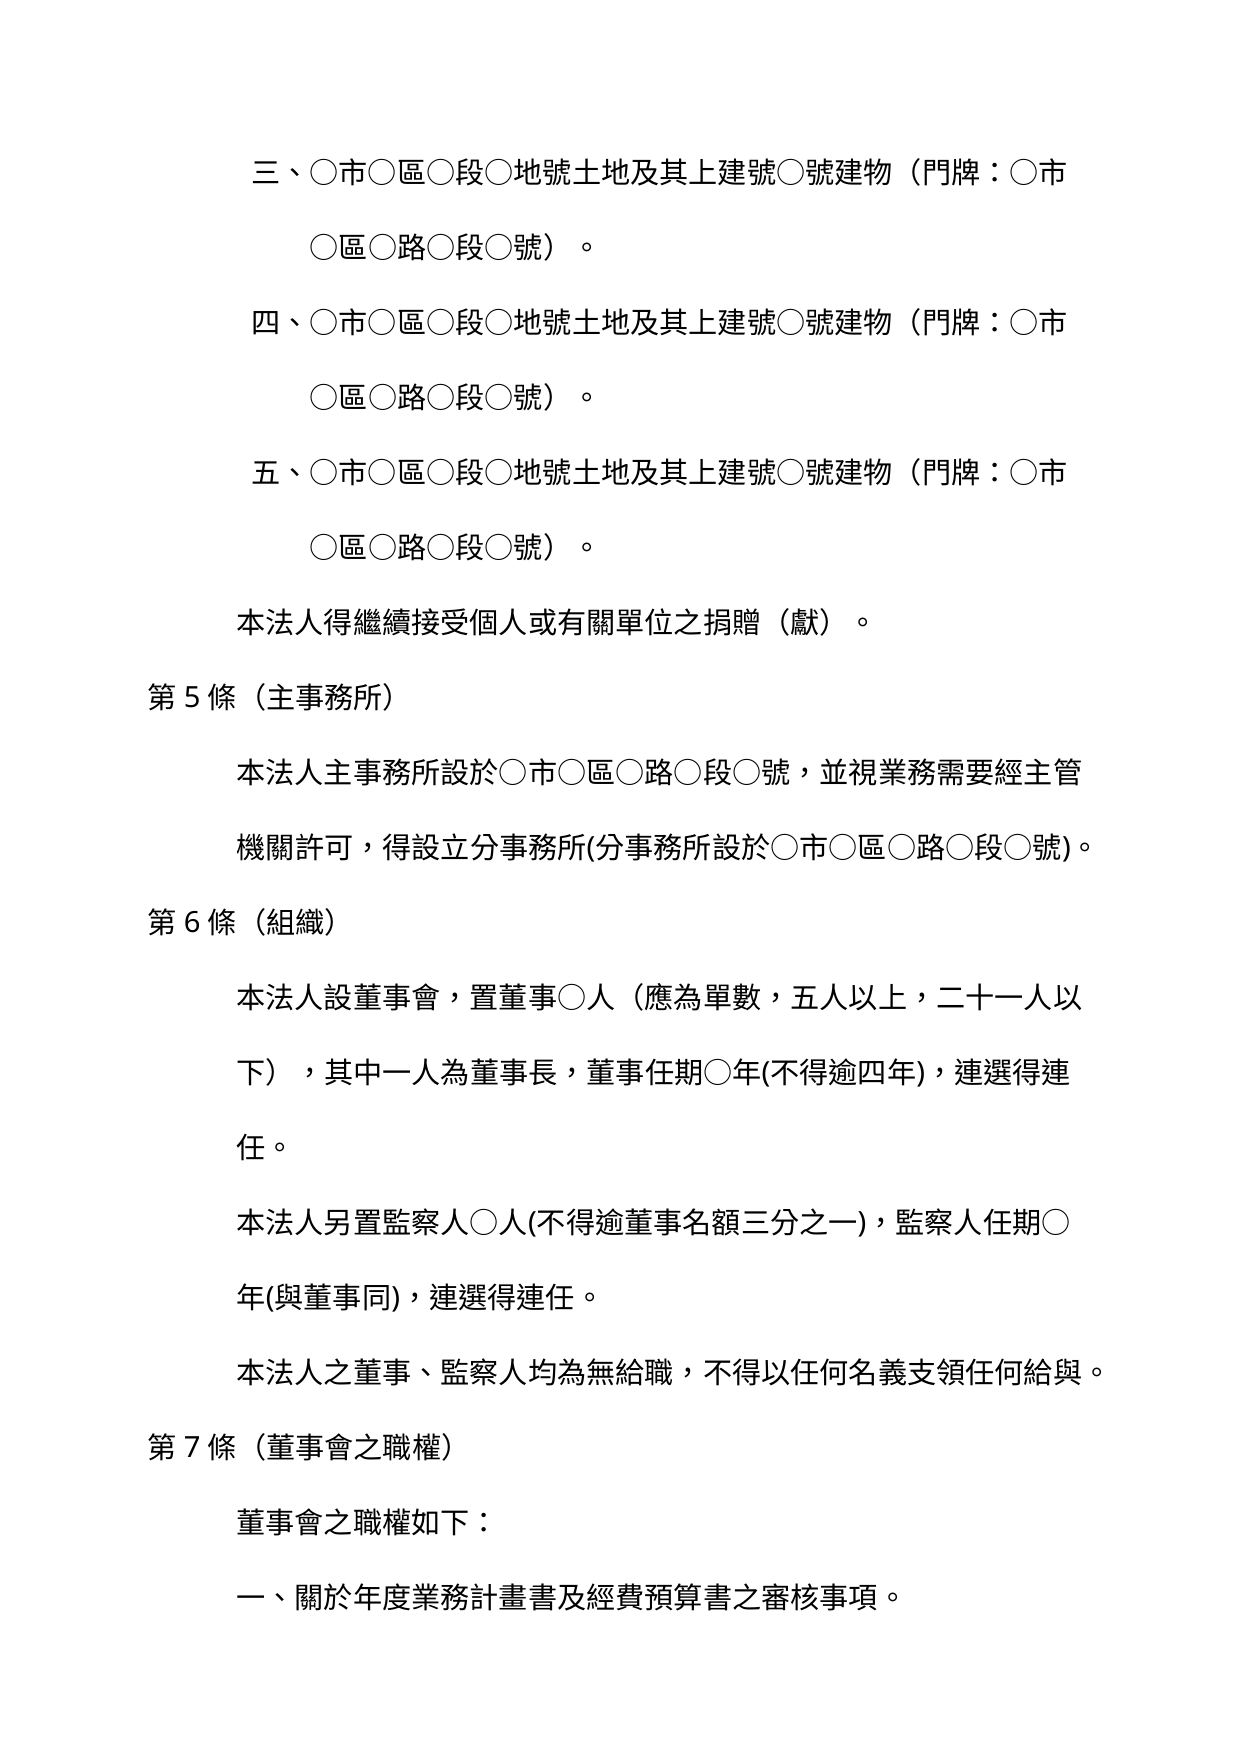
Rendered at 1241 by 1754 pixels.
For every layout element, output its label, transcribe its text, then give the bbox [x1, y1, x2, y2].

text 本法人主事務所設於○市○區○路○段○號，並視業務需要經主管機關許可，得設立分事務所(分事務所設於○市○區○路○段○號)。 [236, 727, 1092, 877]
text 第 7 條（董事會之職權） [148, 1402, 1092, 1477]
text 四、○市○區○段○地號土地及其上建號○號建物（門牌：○市○區○路○段○號）。 [251, 277, 1092, 427]
text 本法人設董事會，置董事○人（應為單數，五人以上，二十一人以下），其中一人為董事長，董事任期○年(不得逾四年)，連選得連任。 [236, 952, 1092, 1177]
text 第 5 條（主事務所） [148, 652, 1092, 727]
text 本法人另置監察人○人(不得逾董事名額三分之一)，監察人任期○年(與董事同)，連選得連任。 [236, 1177, 1092, 1327]
text 本法人之董事、監察人均為無給職，不得以任何名義支領任何給與。 [236, 1327, 1092, 1402]
text 五、○市○區○段○地號土地及其上建號○號建物（門牌：○市○區○路○段○號）。 [251, 427, 1092, 577]
text 董事會之職權如下： [236, 1477, 1092, 1552]
text 一、關於年度業務計畫書及經費預算書之審核事項。 [236, 1552, 1092, 1627]
text 第 6 條（組織） [148, 877, 1092, 952]
text 本法人得繼續接受個人或有關單位之捐贈（獻）。 [236, 577, 1092, 652]
text 三、○市○區○段○地號土地及其上建號○號建物（門牌：○市○區○路○段○號）。 [251, 127, 1092, 277]
